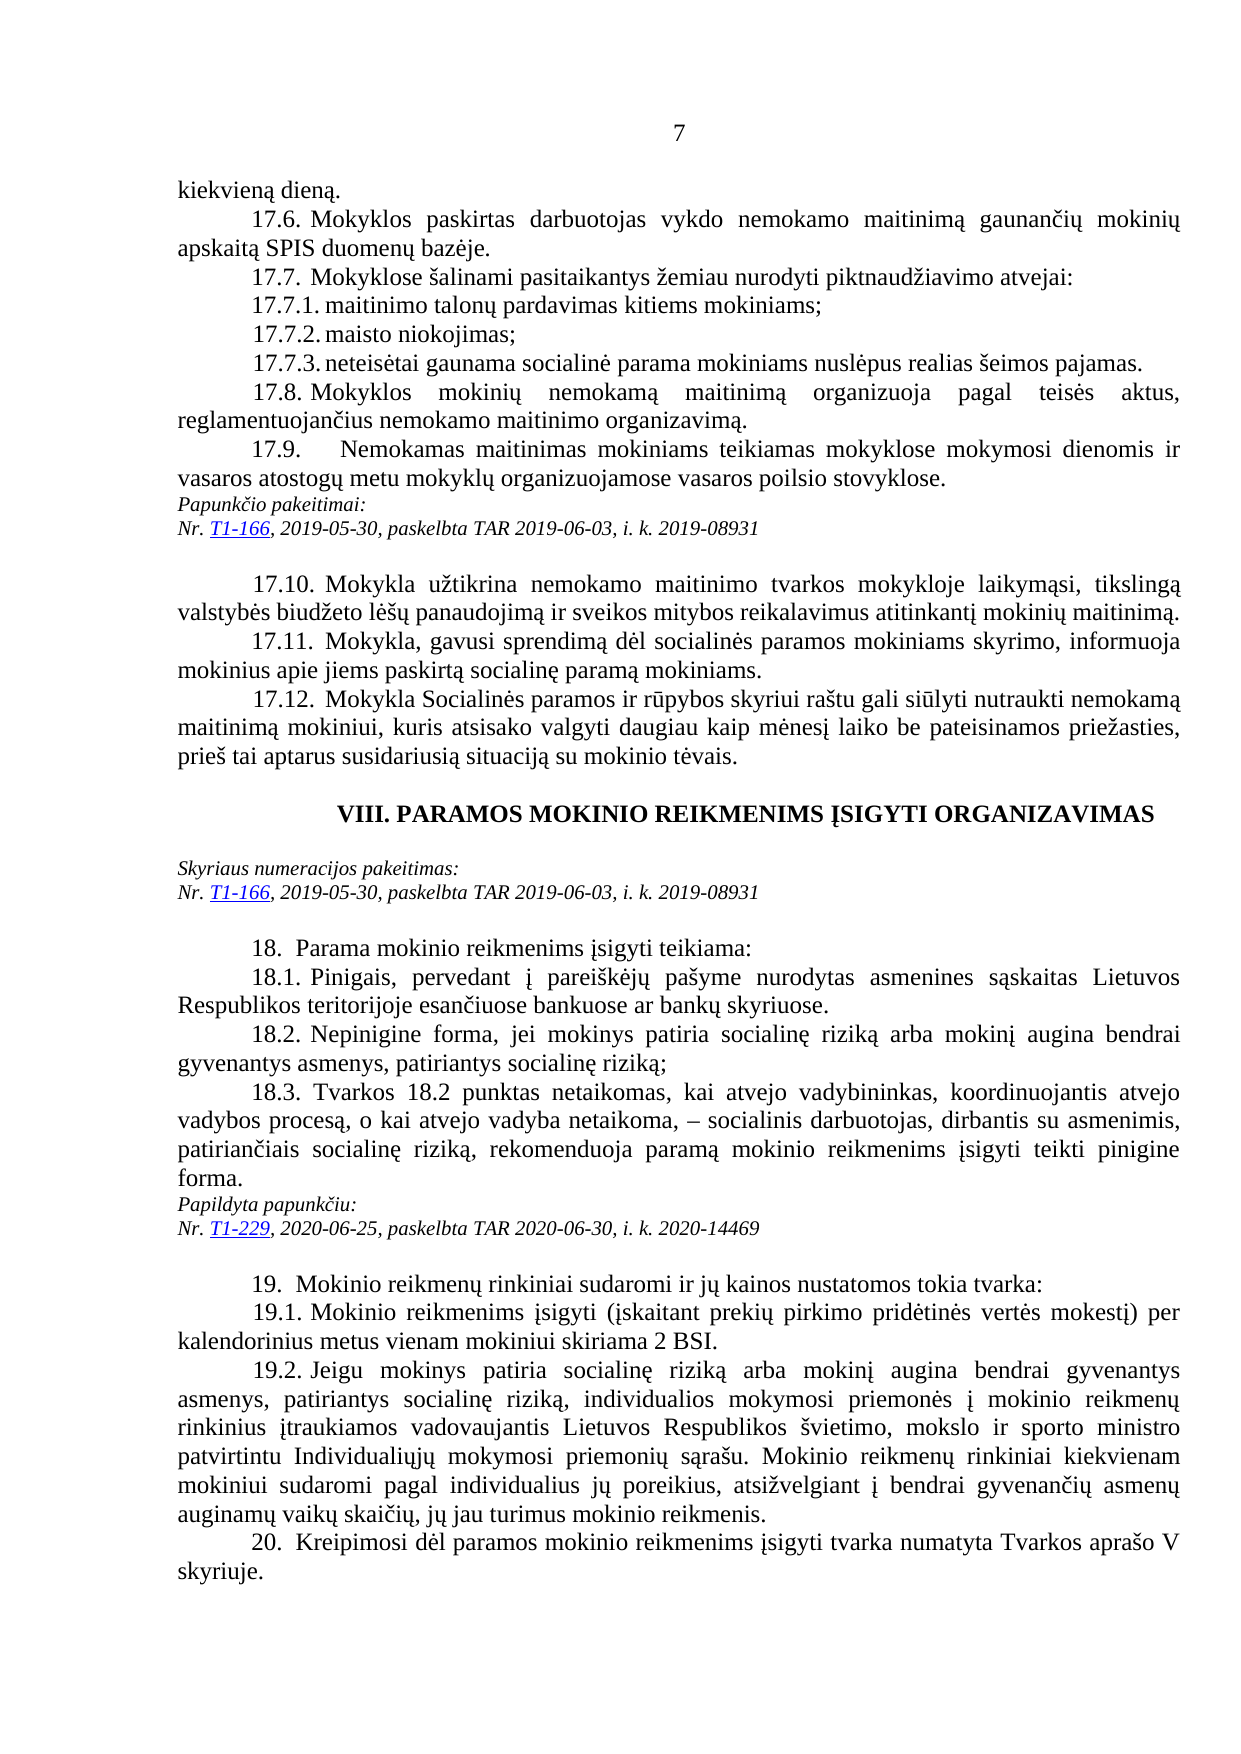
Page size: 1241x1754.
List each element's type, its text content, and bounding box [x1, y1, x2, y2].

text 18.2. Nepinigine forma, jei mokinys patiria socialinę riziką arba mokinį augina bendrai gyvenantys asmenys, patiriantys socialinę riziką; [177, 1019, 1181, 1077]
text 19.1. Mokinio reikmenims įsigyti (įskaitant prekių pirkimo pridėtinės vertės mokestį) per kalendorinius metus vienam mokiniui skiriama 2 BSI. [177, 1297, 1181, 1355]
text 17.12. Mokykla Socialinės paramos ir rūpybos skyriui raštu gali siūlyti nutraukti nemokamą maitinimą mokiniui, kuris atsisako valgyti daugiau kaip mėnesį laiko be pateisinamos priežasties, prieš tai aptarus susidariusią situaciją su mokinio tėvais. [177, 684, 1181, 770]
text kiekvieną dieną. [177, 176, 1181, 204]
text Papildyta papunkčiu: [177, 1192, 1181, 1216]
text 17.6. Mokyklos paskirtas darbuotojas vykdo nemokamo maitinimą gaunančių mokinių apskaitą SPIS duomenų bazėje. [177, 204, 1181, 262]
text 17.7. Mokyklose šalinami pasitaikantys žemiau nurodyti piktnaudžiavimo atvejai: [177, 262, 1181, 291]
text 17.8. Mokyklos mokinių nemokamą maitinimą organizuoja pagal teisės aktus, reglamentuojančius nemokamo maitinimo organizavimą. [177, 377, 1181, 434]
text 20. Kreipimosi dėl paramos mokinio reikmenims įsigyti tvarka numatyta Tvarkos aprašo V skyriuje. [177, 1527, 1181, 1585]
text 17.7.3. neteisėtai gaunama socialinė parama mokiniams nuslėpus realias šeimos pajamas. [177, 348, 1181, 377]
text 17.7.2. maisto niokojimas; [177, 319, 1181, 348]
text 18.1. Pinigais, pervedant į pareiškėjų pašyme nurodytas asmenines sąskaitas Lietuvos Respublikos teritorijoje esančiuose bankuose ar bankų skyriuose. [177, 962, 1181, 1019]
text Skyriaus numeracijos pakeitimas: [177, 856, 1181, 880]
text VIII. PARAMOS MOKINIO REIKMENIMS ĮSIGYTI ORGANIZAVIMAS [177, 799, 1181, 827]
text 19. Mokinio reikmenų rinkiniai sudaromi ir jų kainos nustatomos tokia tvarka: [177, 1269, 1181, 1297]
text 18. Parama mokinio reikmenims įsigyti teikiama: [177, 933, 1181, 962]
text 19.2. Jeigu mokinys patiria socialinę riziką arba mokinį augina bendrai gyvenantys asmenys, patiriantys socialinę riziką, individualios mokymosi priemonės į mokinio reikmenų rinkinius įtraukiamos vadovaujantis Lietuvos Respublikos švietimo, mokslo ir sporto ministro patvirtintu Individualiųjų mokymosi priemonių sąrašu. Mokinio reikmenų rinkiniai kiekvienam mokiniui sudaromi pagal individualius jų poreikius, atsižvelgiant į bendrai gyvenančių asmenų auginamų vaikų skaičių, jų jau turimus mokinio reikmenis. [177, 1355, 1181, 1527]
text Nr. T1-166, 2019-05-30, paskelbta TAR 2019-06-03, i. k. 2019-08931 [177, 880, 1181, 904]
text 17.10. Mokykla užtikrina nemokamo maitinimo tvarkos mokykloje laikymąsi, tikslingą valstybės biudžeto lėšų panaudojimą ir sveikos mitybos reikalavimus atitinkantį mokinių maitinimą. [177, 569, 1181, 626]
text 17.9. Nemokamas maitinimas mokiniams teikiamas mokyklose mokymosi dienomis ir vasaros atostogų metu mokyklų organizuojamose vasaros poilsio stovyklose. [177, 434, 1181, 492]
text Papunkčio pakeitimai: [177, 492, 1181, 516]
text 17.7.1. maitinimo talonų pardavimas kitiems mokiniams; [177, 291, 1181, 319]
text Nr. T1-166, 2019-05-30, paskelbta TAR 2019-06-03, i. k. 2019-08931 [177, 516, 1181, 540]
text 17.11. Mokykla, gavusi sprendimą dėl socialinės paramos mokiniams skyrimo, informuoja mokinius apie jiems paskirtą socialinę paramą mokiniams. [177, 626, 1181, 684]
text Nr. T1-229, 2020-06-25, paskelbta TAR 2020-06-30, i. k. 2020-14469 [177, 1216, 1181, 1240]
text 18.3. Tvarkos 18.2 punktas netaikomas, kai atvejo vadybininkas, koordinuojantis atvejo vadybos procesą, o kai atvejo vadyba netaikoma, – socialinis darbuotojas, dirbantis su asmenimis, patiriančiais socialinę riziką, rekomenduoja paramą mokinio reikmenims įsigyti teikti pinigine forma. [177, 1077, 1181, 1192]
